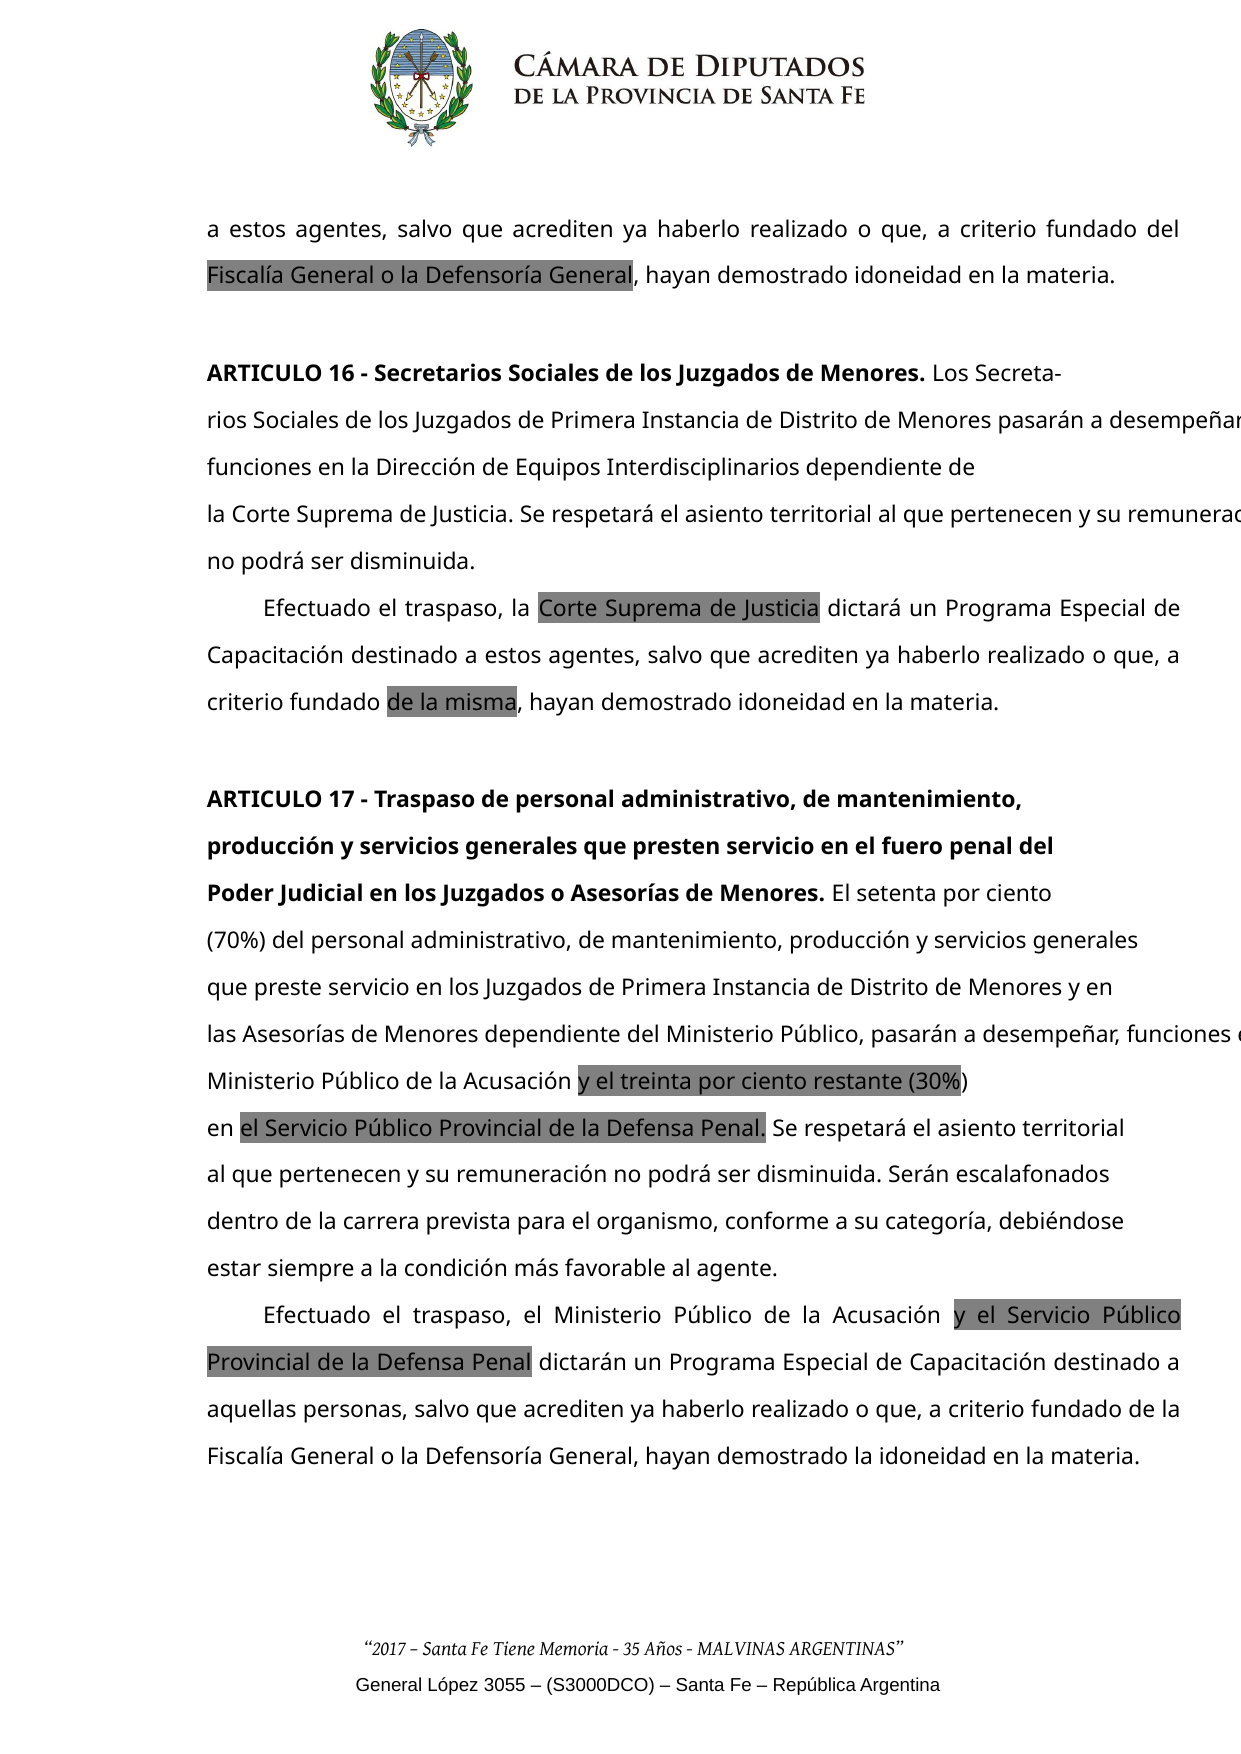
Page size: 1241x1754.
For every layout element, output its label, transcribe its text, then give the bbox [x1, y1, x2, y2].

text (70%) del personal administrativo, de mantenimiento, producción y servicios generales [207, 924, 1240, 955]
text dentro de la carrera prevista para el organismo, conforme a su categoría, debiéndose [207, 1205, 1240, 1237]
text estar siempre a la condición más favorable al agente. [207, 1252, 1240, 1283]
text rios Sociales de los Juzgados de Primera Instancia de Distrito de Menores pasarán a desempeñar funciones en la Dirección de Equipos Interdisciplinarios dependiente de [207, 404, 1240, 482]
text producción y servicios generales que presten servicio en el fuero penal del [207, 830, 1240, 862]
text ARTICULO 16 - Secretarios Sociales de los Juzgados de Menores. Los Secreta- [207, 357, 1240, 389]
text Poder Judicial en los Juzgados o Asesorías de Menores. El setenta por ciento [207, 877, 1240, 908]
text la Corte Suprema de Justicia. Se respetará el asiento territorial al que pertenecen y su remuneración no podrá ser disminuida. [207, 498, 1240, 576]
text al que pertenecen y su remuneración no podrá ser disminuida. Serán escalafonados [207, 1158, 1240, 1190]
text Efectuado el traspaso, la Corte Suprema de Justicia dictará un Programa Especial de Capacitación destinado a estos agentes, salvo que acrediten ya haberlo realizado o que, a criterio fundado de la misma, hayan demostrado idoneidad en la materia. [207, 592, 1181, 717]
text a estos agentes, salvo que acrediten ya haberlo realizado o que, a criterio fundado del Fiscalía General o la Defensoría General, hayan demostrado idoneidad en la materia. [207, 213, 1181, 291]
text que preste servicio en los Juzgados de Primera Instancia de Distrito de Menores y en [207, 971, 1240, 1002]
text las Asesorías de Menores dependiente del Ministerio Público, pasarán a desempeñar, funciones en el Ministerio Público de la Acusación y el treinta por ciento restante (30%) [207, 1018, 1240, 1096]
text ARTICULO 17 - Traspaso de personal administrativo, de mantenimiento, [207, 783, 1240, 815]
text en el Servicio Público Provincial de la Defensa Penal. Se respetará el asiento territorial [207, 1112, 1240, 1143]
picture [370, 29, 865, 151]
text Efectuado el traspaso, el Ministerio Público de la Acusación y el Servicio Público Provincial de la Defensa Penal dictarán un Programa Especial de Capacitación destinado a aquellas personas, salvo que acrediten ya haberlo realizado o que, a criterio fundado de la Fiscalía General o la Defensoría General, hayan demostrado la idoneidad en la materia. [207, 1299, 1181, 1471]
